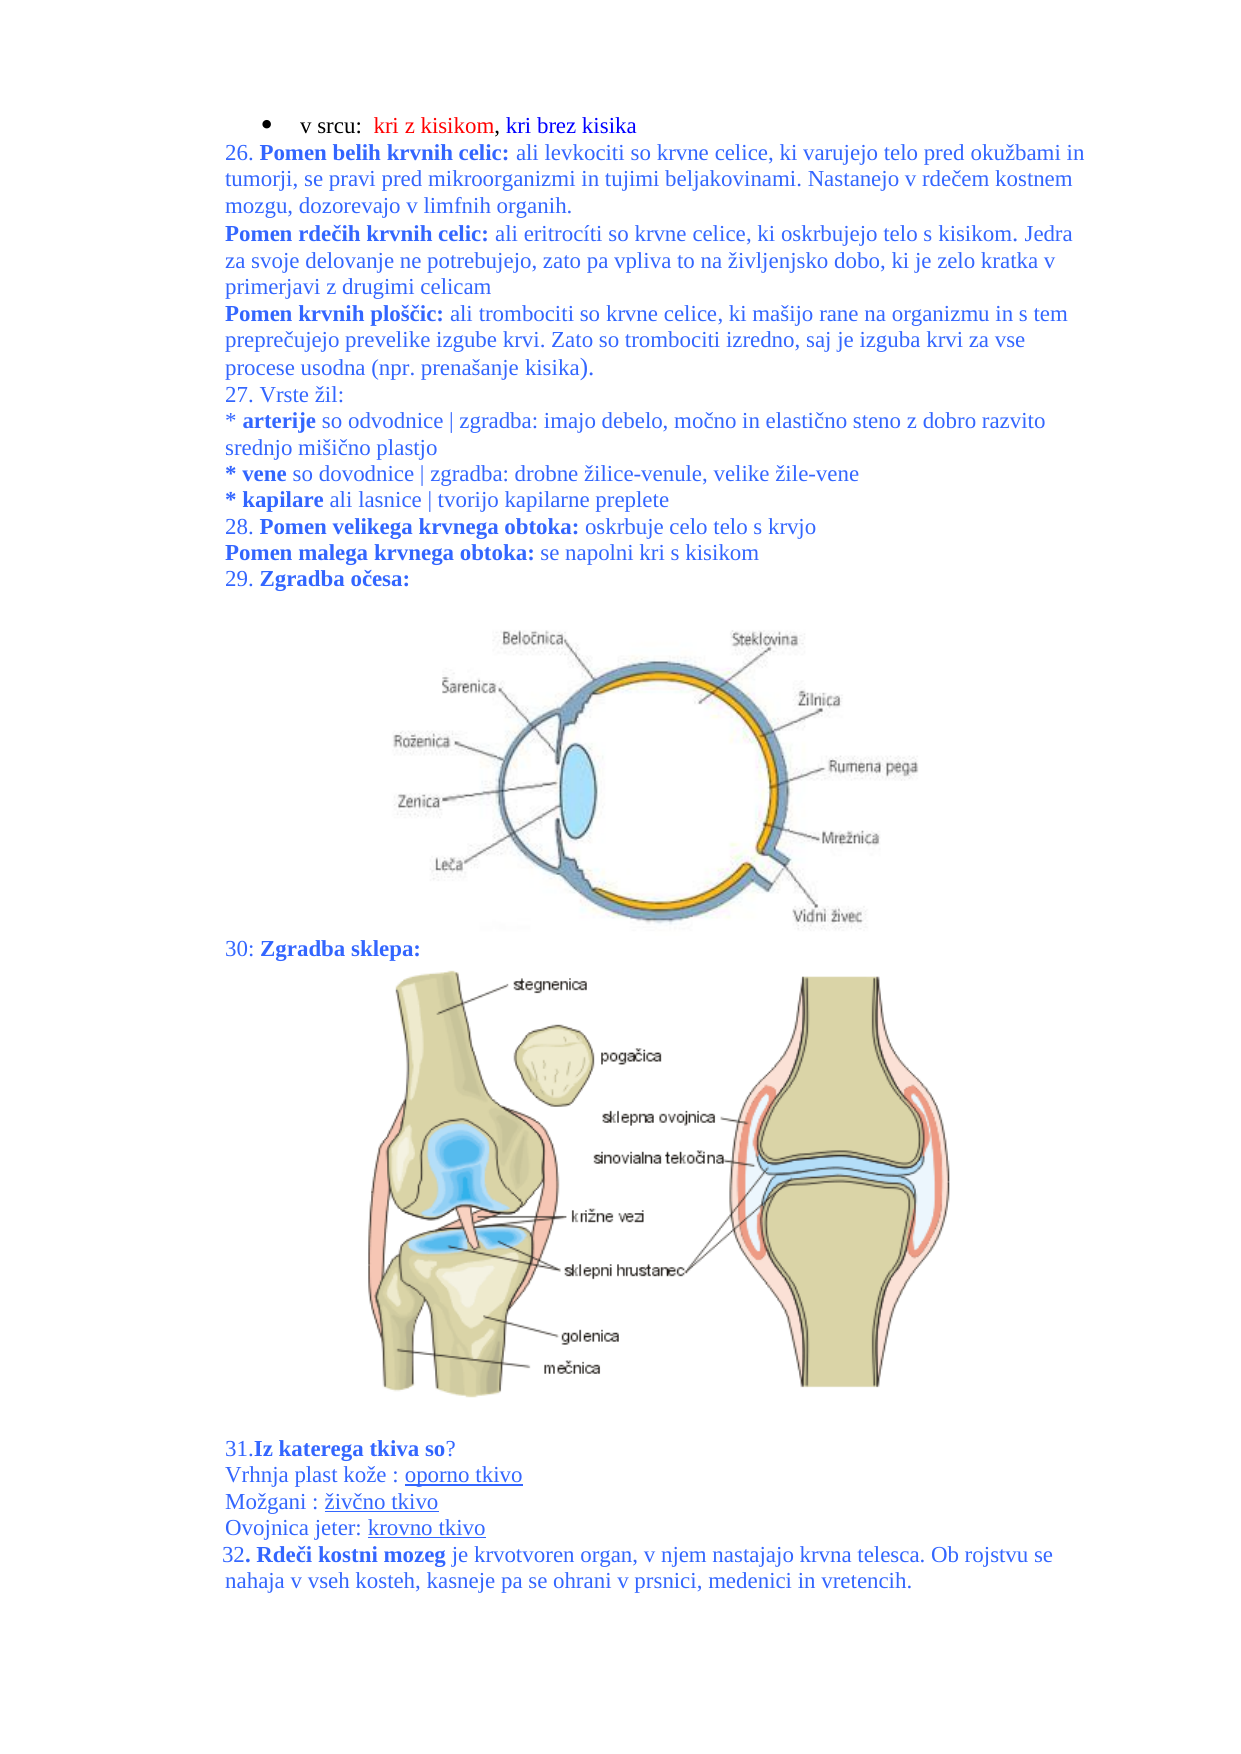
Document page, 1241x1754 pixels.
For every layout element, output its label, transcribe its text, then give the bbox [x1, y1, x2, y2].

text Možgani : živčno tkivo [225, 1488, 1093, 1514]
text Pomen rdečih krvnih celic: ali eritrocíti so krvne celice, ki oskrbujejo telo s kisikom. Jedra za svoje delovanje ne potrebujejo, zato pa vpliva to na življenjsko dobo, ki je zelo kratka v primerjavi z drugimi celicam [225, 218, 1093, 299]
text 30: Zgradba sklepa: [225, 936, 1093, 962]
list v srcu: kri z kisikom, kri brez kisika [262, 112, 1093, 139]
text 29. Zgradba očesa: [225, 566, 1093, 592]
text 27. Vrste žil: [225, 381, 1093, 407]
text 26. Pomen belih krvnih celic: ali levkociti so krvne celice, ki varujejo telo pred okužbami in tumorji, se pravi pred mikroorganizmi in tujimi beljakovinami. Nastanejo v rdečem kostnem mozgu, dozorevajo v limfnih organih. [225, 139, 1093, 218]
text Ovojnica jeter: krovno tkivo [225, 1514, 1093, 1541]
picture [354, 961, 964, 1409]
text Pomen malega krvnega obtoka: se napolni kri s kisikom [225, 539, 1093, 566]
text * vene so dovodnice | zgradba: drobne žilice-venule, velike žile-vene [225, 460, 1093, 486]
text * kapilare ali lasnice | tvorijo kapilarne preplete [225, 486, 1093, 513]
text * arterije so odvodnice | zgradba: imajo debelo, močno in elastično steno z dobro razvito srednjo mišično plastjo [225, 407, 1093, 460]
text 31.Iz katerega tkiva so? [225, 1435, 1093, 1462]
text 28. Pomen velikega krvnega obtoka: oskrbuje celo telo s krvjo [225, 513, 1093, 539]
text 32. Rdeči kostni mozeg je krvotvoren organ, v njem nastajajo krvna telesca. Ob rojstvu se nahaja v vseh kosteh, kasneje pa se ohrani v prsnici, medenici in vretencih. [187, 1541, 1093, 1593]
picture [380, 618, 937, 936]
text Vrhnja plast kože : oporno tkivo [225, 1462, 1093, 1488]
text Pomen krvnih ploščic: ali trombociti so krvne celice, ki mašijo rane na organizmu in s tem preprečujejo prevelike izgube krvi. Zato so trombociti izredno, saj je izguba krvi za vse procese usodna (npr. prenašanje kisika). [225, 299, 1093, 381]
